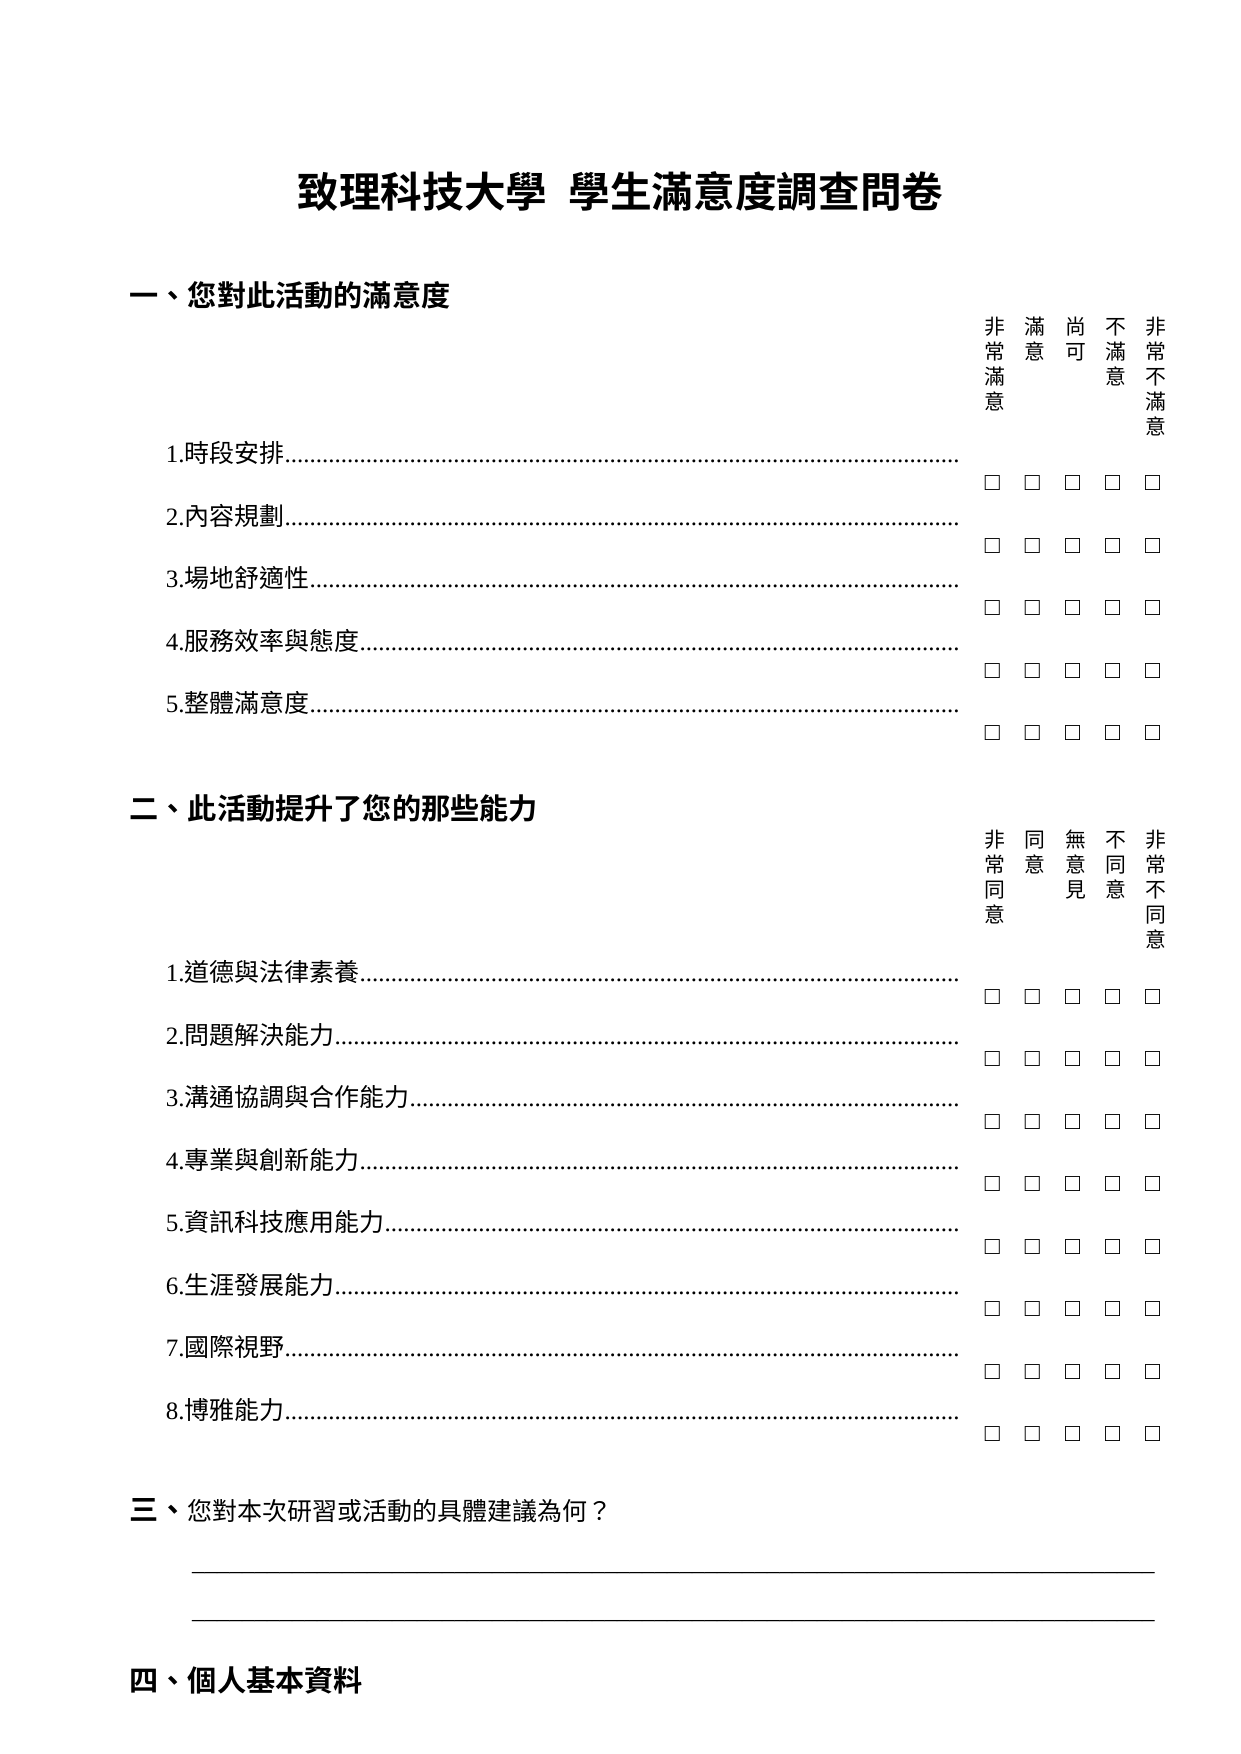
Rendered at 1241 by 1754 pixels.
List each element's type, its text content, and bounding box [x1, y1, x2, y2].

table_cell □ [973, 1203, 1013, 1265]
table_cell 非常不同意 [1134, 828, 1173, 953]
table_cell □ [1054, 1140, 1093, 1203]
table_cell □ [1013, 1390, 1053, 1453]
table_cell [118, 1140, 154, 1203]
table_cell 尚 可 [1054, 315, 1093, 439]
table_cell □ [1054, 440, 1093, 502]
table_cell □ [1094, 1015, 1133, 1078]
table_cell □ [1094, 953, 1133, 1015]
table_cell 二、此活動提升了您的那些能力 [118, 752, 1173, 828]
table_cell □ [1094, 1328, 1133, 1390]
table_cell □ [1054, 1390, 1093, 1453]
table_cell 不同意 [1094, 828, 1133, 953]
table_cell □ [1013, 1265, 1053, 1328]
table_cell 6.生涯發展能力.................................................................................................... [154, 1265, 973, 1328]
table_cell □ [1094, 690, 1133, 752]
table_cell 3.溝通協調與合作能力........................................................................................ [154, 1078, 973, 1140]
table_cell □ [1134, 502, 1173, 564]
table_cell 2.內容規劃............................................................................................................ [154, 502, 973, 564]
table_cell 4.服務效率與態度................................................................................................ [154, 627, 973, 689]
table_cell 5.資訊科技應用能力............................................................................................ [154, 1203, 973, 1265]
table_cell 非常 滿 意 [973, 315, 1013, 439]
table_cell [118, 828, 973, 953]
table_cell □ [1134, 1328, 1173, 1390]
table_cell □ [1054, 1078, 1093, 1140]
table_cell □ [1013, 440, 1053, 502]
table_cell [118, 627, 154, 689]
table_cell □ [1094, 1140, 1133, 1203]
table_cell □ [973, 627, 1013, 689]
table_cell [118, 1078, 154, 1140]
table_cell □ [1013, 565, 1053, 627]
table_cell □ [1094, 1078, 1133, 1140]
table_cell [118, 1265, 154, 1328]
table_cell □ [1013, 1328, 1053, 1390]
table_cell 1.時段安排............................................................................................................ [154, 440, 973, 502]
table_cell □ [1054, 1265, 1093, 1328]
table_cell [118, 690, 154, 752]
table_cell 2.問題解決能力.................................................................................................... [154, 1015, 973, 1078]
table_cell □ [1013, 1015, 1053, 1078]
table_cell □ [1054, 953, 1093, 1015]
table_cell 4.專業與創新能力................................................................................................ [154, 1140, 973, 1203]
table_cell □ [1054, 690, 1093, 752]
table_cell 不滿意 [1094, 315, 1133, 439]
table_cell □ [973, 1140, 1013, 1203]
table_cell □ [1094, 565, 1133, 627]
table_cell 非常同意 [973, 828, 1013, 953]
table_cell □ [973, 565, 1013, 627]
table_cell □ [1134, 690, 1173, 752]
table_cell 四、個人基本資料 [118, 1624, 1173, 1699]
table_cell 3.場地舒適性........................................................................................................ [154, 565, 973, 627]
table_cell □ [1013, 690, 1053, 752]
table_cell □ [1094, 502, 1133, 564]
table_header 一、您對此活動的滿意度 [118, 272, 1173, 314]
table_cell □ [1134, 440, 1173, 502]
table_cell [118, 440, 154, 502]
table_cell □ [973, 502, 1013, 564]
table_cell 5.整體滿意度........................................................................................................ [154, 690, 973, 752]
table_cell [118, 1390, 154, 1453]
table_cell □ [1094, 1203, 1133, 1265]
table_cell □ [973, 690, 1013, 752]
table_cell □ [1054, 1328, 1093, 1390]
table_cell □ [1134, 1140, 1173, 1203]
table_cell □ [1013, 502, 1053, 564]
table_cell [118, 502, 154, 564]
table_cell □ [973, 1015, 1013, 1078]
table_cell □ [1134, 1265, 1173, 1328]
table_cell [118, 1015, 154, 1078]
table_cell 非常不滿意 [1134, 315, 1173, 439]
table_cell □ [973, 1328, 1013, 1390]
table_cell [118, 953, 154, 1015]
table_cell □ [1134, 1203, 1173, 1265]
table_cell □ [1094, 440, 1133, 502]
table_cell □ [1013, 953, 1053, 1015]
table_cell □ [1054, 1203, 1093, 1265]
table_cell □ [1013, 1203, 1053, 1265]
table_cell □ [1134, 627, 1173, 689]
table_cell [118, 565, 154, 627]
table_cell [118, 1203, 154, 1265]
table_cell □ [1054, 565, 1093, 627]
table_cell □ [1094, 1265, 1133, 1328]
table_cell 三、您對本次研習或活動的具體建議為何？ [118, 1453, 1173, 1529]
table_cell 同意 [1013, 828, 1053, 953]
table_cell □ [1013, 1078, 1053, 1140]
table_cell 滿 意 [1013, 315, 1053, 439]
table_cell □ [1134, 1015, 1173, 1078]
table_cell □ [1094, 627, 1133, 689]
table_cell □ [1054, 502, 1093, 564]
table_cell □ [1094, 1390, 1133, 1453]
table_cell □ [973, 1265, 1013, 1328]
table_cell □ [1134, 1390, 1173, 1453]
table_cell 無意見 [1054, 828, 1093, 953]
table_cell □ [973, 953, 1013, 1015]
table_cell □ [973, 1078, 1013, 1140]
table_cell □ [1054, 1015, 1093, 1078]
table_cell □ [1134, 953, 1173, 1015]
table_cell □ [1134, 1078, 1173, 1140]
table_cell □ [1013, 627, 1053, 689]
table_cell □ [973, 1390, 1013, 1453]
table_cell □ [1054, 627, 1093, 689]
table_cell □ [1134, 565, 1173, 627]
table_cell [118, 315, 973, 439]
table_cell [118, 1328, 154, 1390]
table_cell □ [973, 440, 1013, 502]
table_cell 8.博雅能力............................................................................................................ [154, 1390, 973, 1453]
table_cell _____________________________________________________________________________ _____________________________________________________________________________ [118, 1529, 1173, 1624]
text 致理科技大學 學生滿意度調查問卷 [118, 147, 1122, 210]
table_cell □ [1013, 1140, 1053, 1203]
table_cell 7.國際視野............................................................................................................ [154, 1328, 973, 1390]
table_cell 1.道德與法律素養................................................................................................ [154, 953, 973, 1015]
